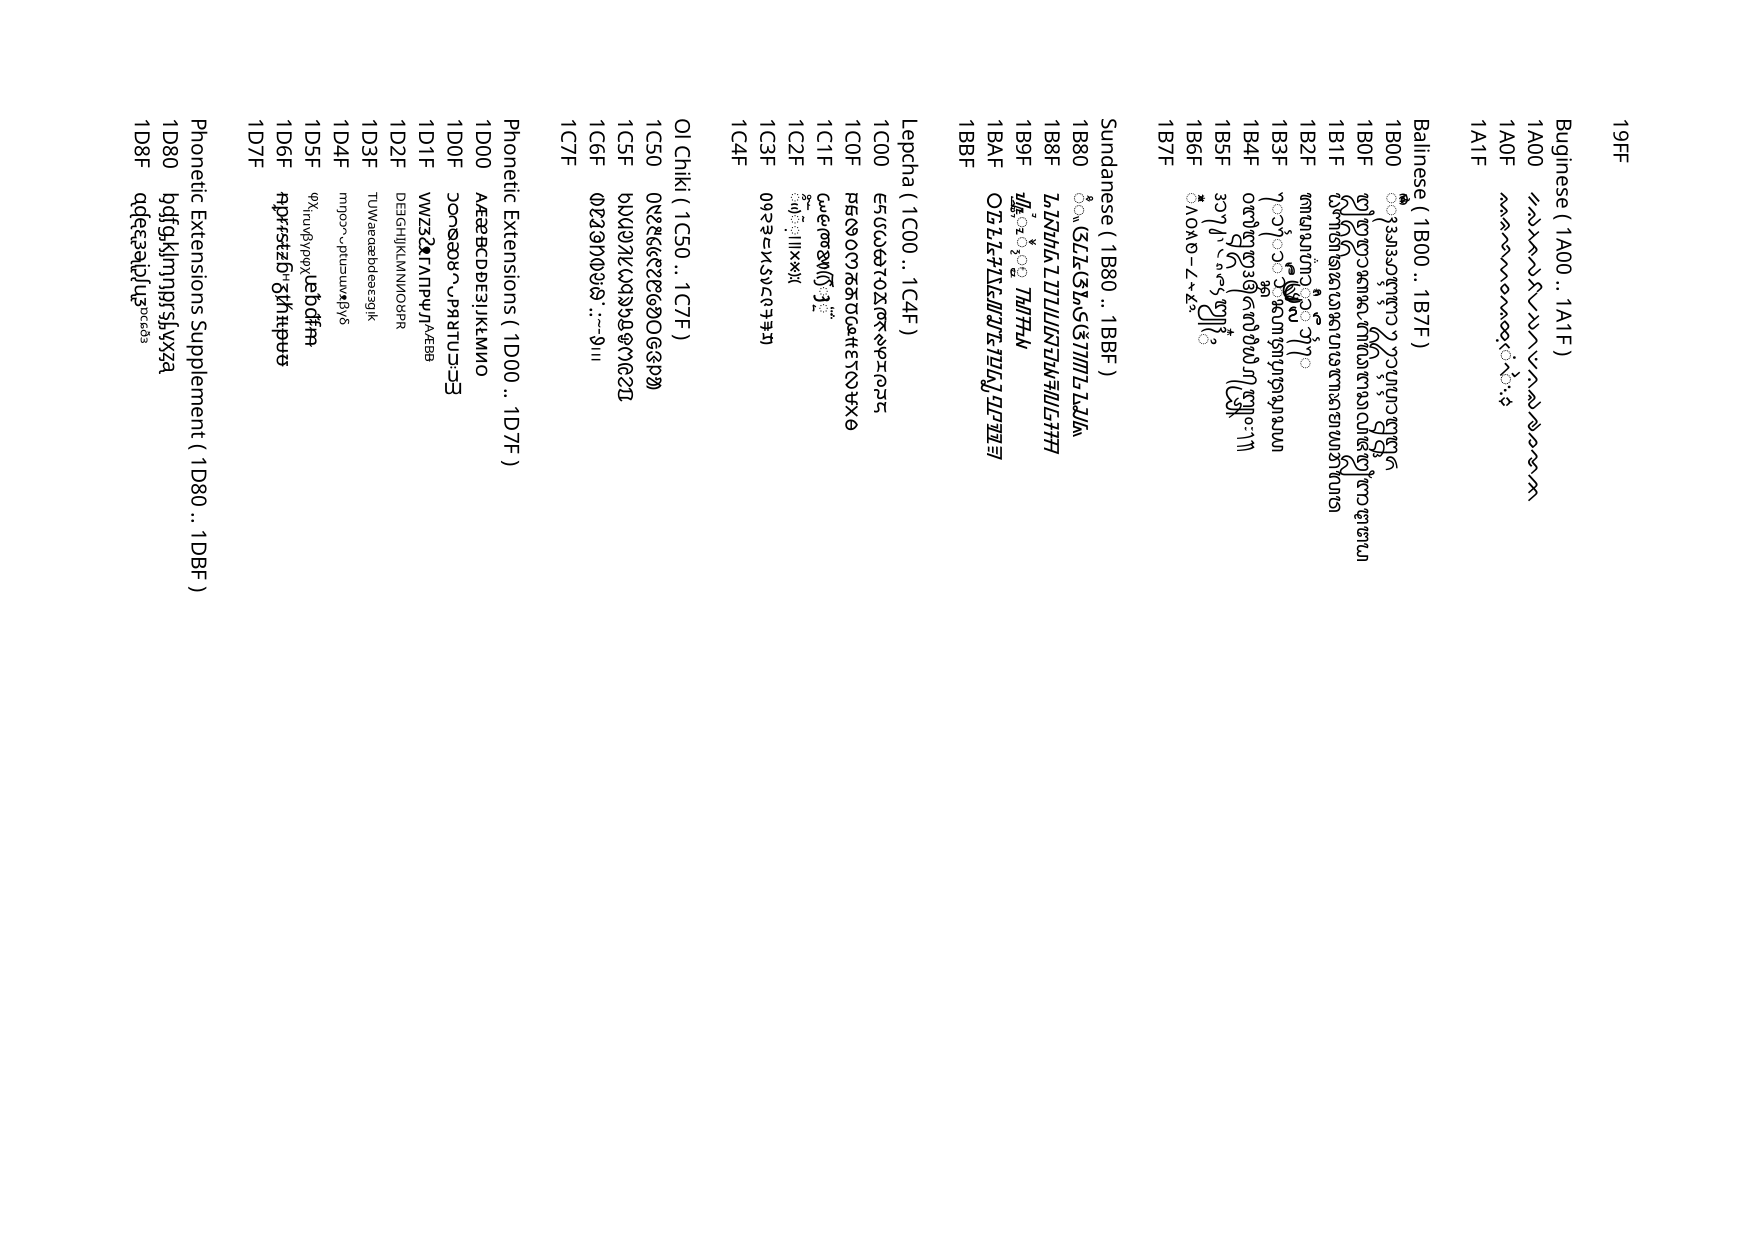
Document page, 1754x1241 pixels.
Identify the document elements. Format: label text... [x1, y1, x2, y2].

text 1C50 ᱐᱑᱒᱓᱔᱕᱖᱗᱘᱙ᱚᱛᱜᱝᱞᱟ [640, 118, 669, 1122]
text 1B80 ᮀᮁᮂᮃᮄᮅᮆᮇᮈᮉᮊᮋᮌᮍᮎᮏ [1067, 118, 1095, 1122]
text Buginese ( 1A00 .. 1A1F ) [1550, 118, 1579, 1122]
text Lepcha ( 1C00 .. 1C4F ) [896, 118, 925, 1122]
text 1A00 ᨀᨁᨂᨃᨄᨅᨆᨇᨈᨉᨊᨋᨌᨍᨎᨏ [1522, 118, 1550, 1122]
text 1A1F [1465, 118, 1493, 1122]
text 1B00 ᬀᬁᬂᬃᬄᬅᬆᬇᬈᬉᬊᬋᬌᬍᬎᬏ [1380, 118, 1408, 1122]
text Phonetic Extensions ( 1D00 .. 1D7F ) [498, 118, 527, 1122]
text 1B7F [1152, 118, 1181, 1122]
text 1D2F ᴰᴱᴲᴳᴴᴵᴶᴷᴸᴹᴺᴻᴼᴽᴾᴿ [384, 118, 413, 1122]
text Phonetic Extensions Supplement ( 1D80 .. 1DBF ) [185, 118, 214, 1122]
text 1C0F ᰐᰑᰒᰓᰔᰕᰖᰗᰘᰙᰚᰛᰜᰝᰞᰟ [839, 118, 868, 1122]
text Sundanese ( 1B80 .. 1BBF ) [1095, 118, 1124, 1122]
text Balinese ( 1B00 .. 1B7F ) [1408, 118, 1437, 1122]
text 1B4F ᭐᭑᭒᭓᭔᭕᭖᭗᭘᭙᭚᭛᭜᭝᭞᭟ [1238, 289, 1266, 1122]
text 1D5F ᵠᵡᵢᵣᵤᵥᵦᵧᵨᵩᵪᵫᵬᵭᵮᵯ [299, 118, 328, 1122]
text 19FF [1607, 118, 1636, 1122]
text 1A0F ᨐᨑᨒᨓᨔᨕᨖᨘᨗᨙᨚᨛ᨜᨝᨞᨟ [1493, 118, 1522, 1122]
text 1D4F ᵐᵑᵒᵓᵔᵕᵖᵗᵘᵙᵚᵛᵜᵝᵞᵟ [328, 118, 356, 1122]
text 1B4F ᭐᭑᭒᭓᭔᭕᭖᭗᭘᭙᭚᭛᭜᭝᭞᭟ [1238, 118, 1266, 292]
text 1BAF ᮰᮱᮲᮳᮴᮵᮶᮷᮸᮹ᮺᮻᮼᮽᮾᮿ [982, 118, 1010, 1122]
text 1B9F ᮠᮡᮢᮣᮤᮥᮦᮧᮨᮩ᮪᮫ᮬᮭᮮᮯ [1010, 118, 1038, 1122]
text 1B0F ᬐᬑᬒᬓᬔᬕᬖᬗᬘᬙᬚᬛᬜᬝᬞᬟ [1351, 118, 1380, 1122]
text 1C4F [726, 118, 754, 1122]
text 1C6F ᱰᱱᱲᱳᱴᱵᱶᱷᱸᱹᱺᱻᱼᱽ᱾᱿ [583, 118, 612, 1122]
text 1B1F ᬠᬡᬢᬣᬤᬥᬦᬧᬨᬩᬪᬫᬬᬭᬮᬯ [1323, 118, 1351, 1122]
text 1D0F ᴐᴑᴒᴓᴔᴕᴖᴗᴘᴙᴚᴛᴜᴝᴞᴟ [441, 118, 470, 1122]
text 1D00 ᴀᴁᴂᴃᴄᴅᴆᴇᴈᴉᴊᴋᴌᴍᴎᴏ [470, 118, 498, 1122]
text 1B2F ᬰᬱᬲᬳ᬴ᬵᬶᬷᬸᬹᬺᬻᬼᬽᬾᬿ [1294, 118, 1323, 1122]
text 1B5F ᭠᭡᭢᭣᭤᭥᭦᭧᭨᭩᭪᭬᭫᭭᭮᭯ [1209, 118, 1238, 1122]
text 1C00 ᰀᰁᰂᰃᰄᰅᰆᰇᰈᰉᰊᰋᰌᰍᰎᰏ [868, 118, 896, 1122]
text 1D7F [242, 118, 271, 1122]
text 1C2F ᰰᰱᰲᰳᰴᰵᰶ᰷᰸᰹᰺᰻᰼᰽᰾᰿ [783, 118, 811, 1122]
text 1D80 ᶀᶁᶂᶃᶄᶅᶆᶇᶈᶉᶊᶋᶌᶍᶎᶏ [157, 118, 185, 1122]
text 1D3F ᵀᵁᵂᵃᵄᵅᵆᵇᵈᵉᵊᵋᵌᵍᵎᵏ [356, 118, 384, 1122]
text 1C1F ᰠᰡᰢᰣᰤᰥᰦᰧᰨᰩᰪᰫᰬᰭᰮᰯ [811, 118, 839, 1122]
text 1B6F ᭰᭱᭲᭳᭴᭵᭶᭷᭸᭹᭺᭻᭼᭽᭾᭿ [1181, 118, 1209, 1122]
text 1BBF [953, 118, 982, 1122]
text Ol Chiki ( 1C50 .. 1C7F ) [669, 118, 697, 1122]
text 1D6F ᵰᵱᵲᵳᵴᵵᵶᵷᵸᵹᵺᵻᵼᵽᵾᵿ [271, 118, 299, 1122]
text 1B8F ᮐᮑᮒᮓᮔᮕᮖᮗᮘᮙᮚᮛᮜᮝᮞᮟ [1038, 118, 1067, 1122]
text 1C7F [555, 118, 583, 1122]
text 1C3F ᱀᱁᱂᱃᱄᱅᱆᱇᱈᱉᱊᱋᱌ᱍᱎᱏ [754, 118, 783, 1122]
text 1D8F ᶐᶑᶒᶓᶔᶕᶖᶗᶘᶙᶚᶛᶜᶝᶞᶟ [128, 118, 157, 1122]
text 1C5F ᱠᱡᱢᱣᱤᱥᱦᱧᱨᱩᱪᱫᱬᱭᱮᱯ [612, 118, 640, 1122]
text 1B3F ᭀᭁᭂᭃ᭄ᭅᭆᭇᭈᭉᭊᭋᭌ᭍᭎᭏ [1266, 118, 1294, 1122]
text 1D1F ᴠᴡᴢᴣᴤᴥᴦᴧᴨᴩᴪᴫᴬᴭᴮᴯ [413, 118, 441, 1122]
